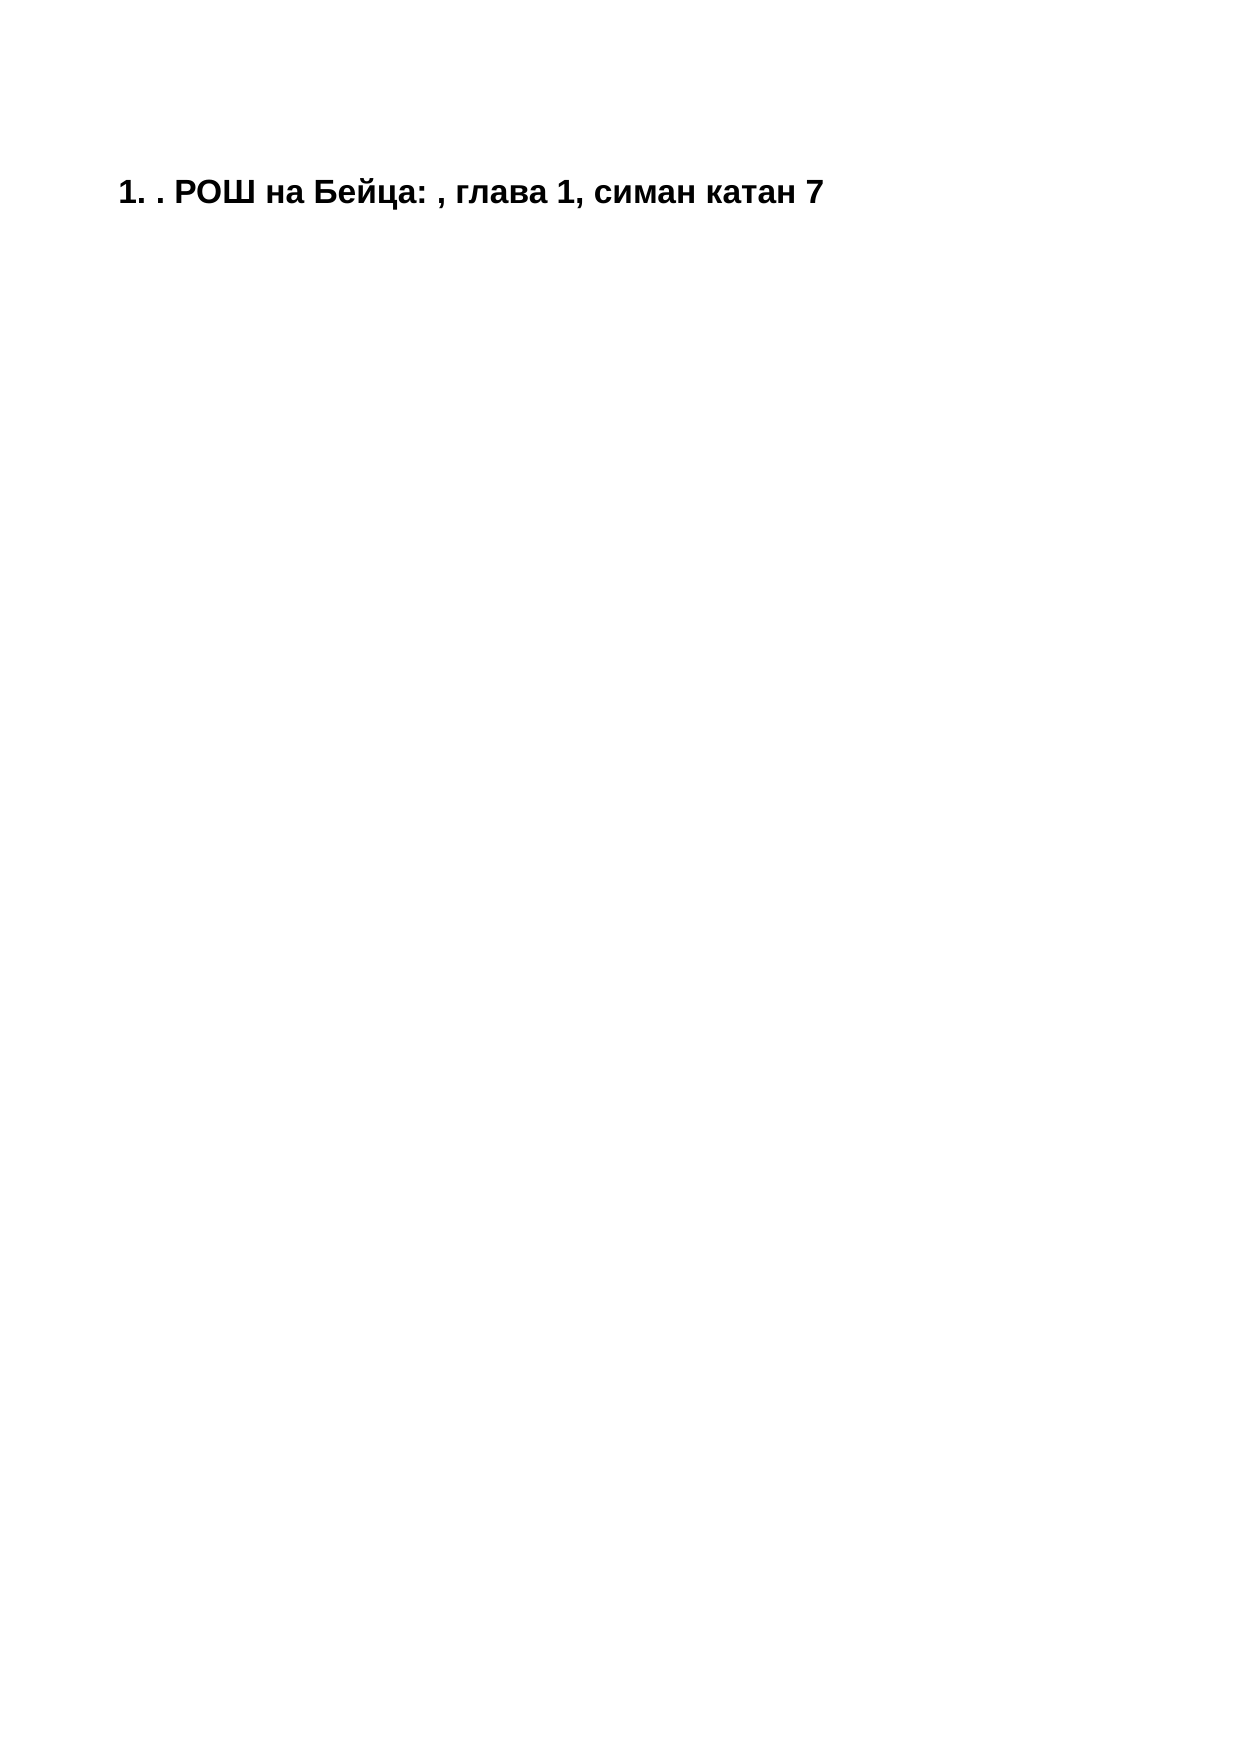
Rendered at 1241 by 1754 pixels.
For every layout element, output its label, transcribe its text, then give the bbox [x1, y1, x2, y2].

subtitle . РОШ на Бейца: , глава 1, симан катан 7 [118, 147, 1122, 176]
